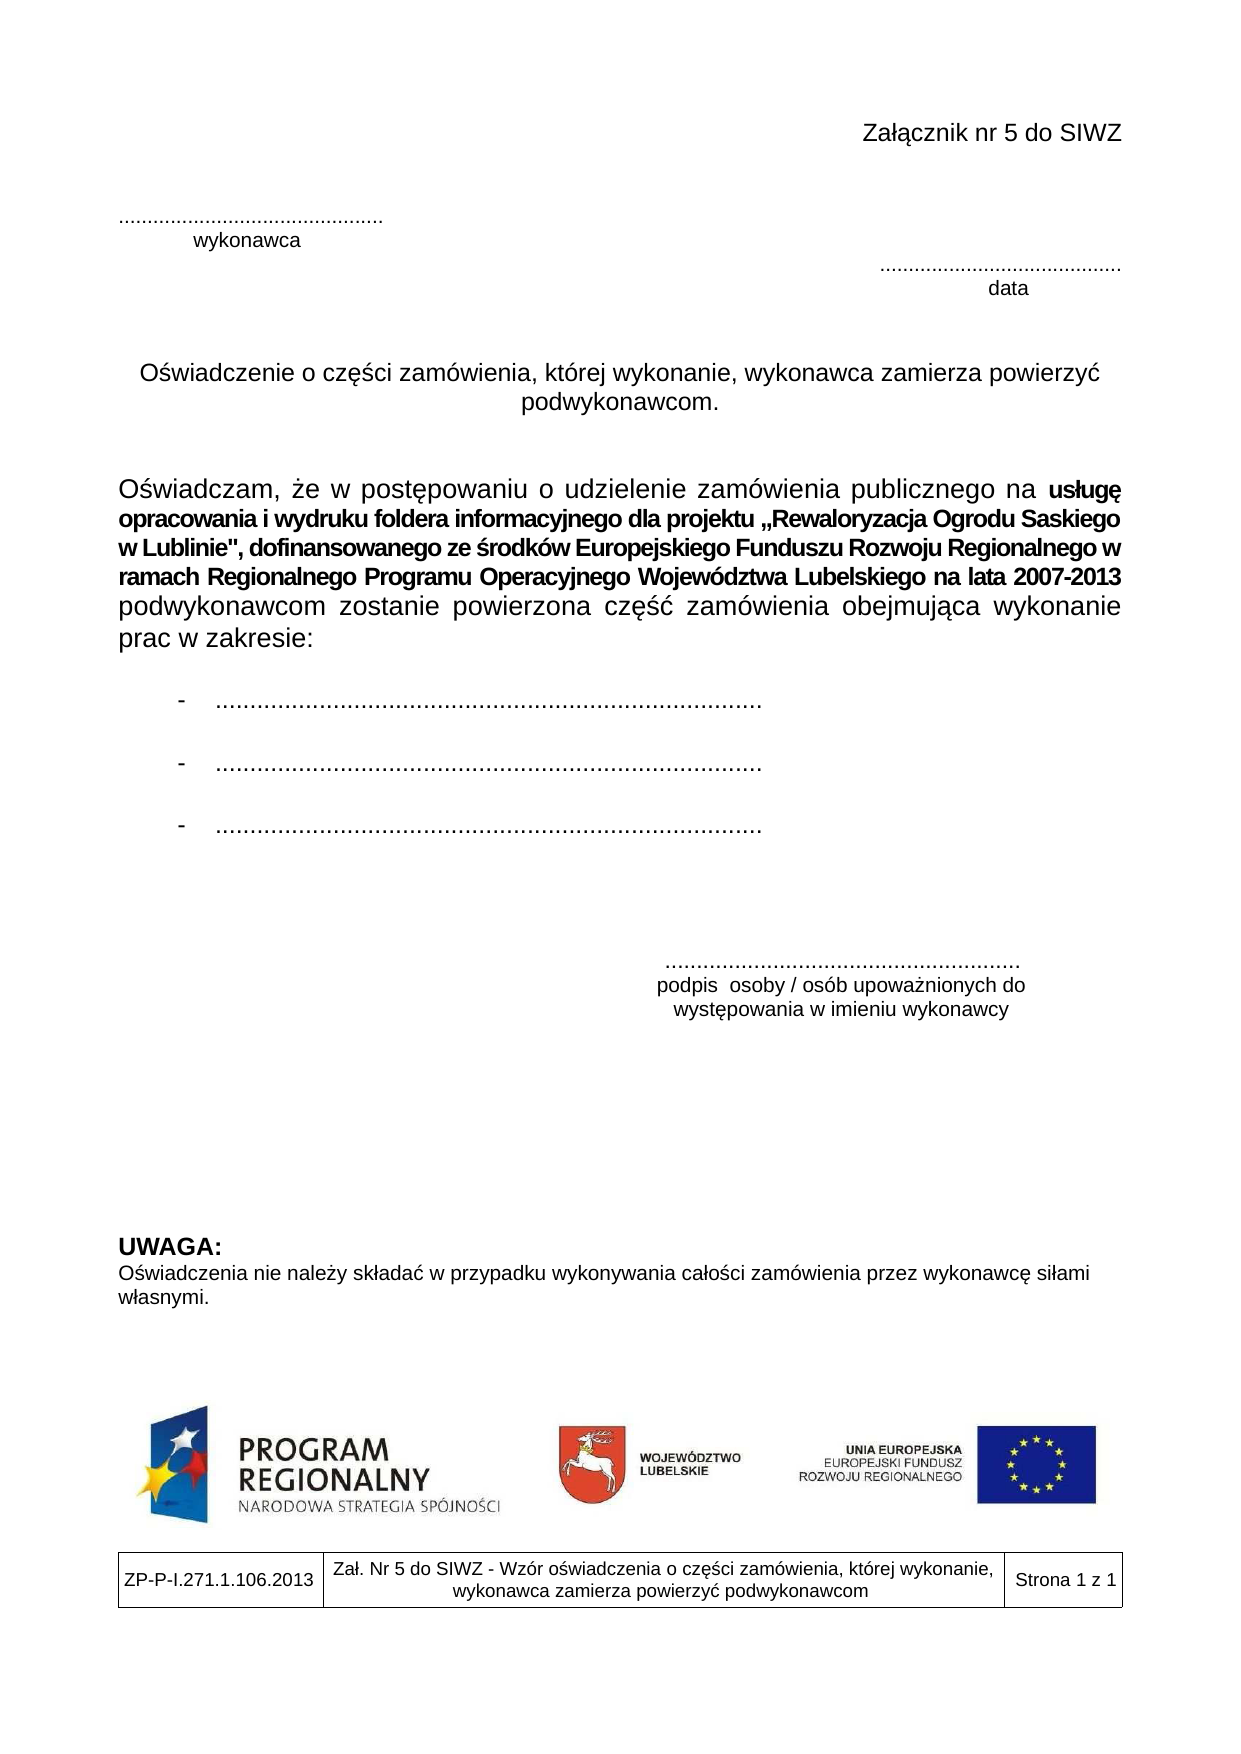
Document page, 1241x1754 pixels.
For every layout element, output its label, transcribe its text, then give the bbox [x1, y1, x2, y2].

text .............................................. [118, 204, 1122, 228]
subtitle Załącznik nr 5 do SIWZ [118, 118, 1122, 147]
text .......................................... [118, 252, 1122, 276]
text Oświadczenia nie należy składać w przypadku wykonywania całości zamówienia przez wykonawcę siłami własnymi. [118, 1261, 1122, 1308]
text ........................................................ [563, 947, 1122, 973]
picture [123, 1400, 1116, 1530]
text Oświadczenie o części zamówienia, której wykonanie, wykonawca zamierza powierzyć podwykonawcom. [118, 358, 1122, 415]
text data [118, 276, 1122, 300]
list ............................................................................... [177, 682, 1122, 716]
list ............................................................................... [177, 807, 1122, 841]
text Oświadczam, że w postępowaniu o udzielenie zamówienia publicznego na usługę opracowania i wydruku foldera informacyjnego dla projektu ,,Rewaloryzacja Ogrodu Saskiego w Lublinie", dofinansowanego ze środków Europejskiego Funduszu Rozwoju Regionalnego w ramach Regionalnego Programu Operacyjnego Województwa Lubelskiego na lata 2007-2013 podwykonawcom zostanie powierzona część zamówienia obejmująca wykonanie prac w zakresie: [118, 473, 1122, 653]
list ............................................................................... [177, 744, 1122, 778]
text podpis osoby / osób upoważnionych do występowania w imieniu wykonawcy [560, 973, 1122, 1021]
text UWAGA: [118, 1232, 1122, 1261]
text wykonawca [118, 228, 1122, 252]
